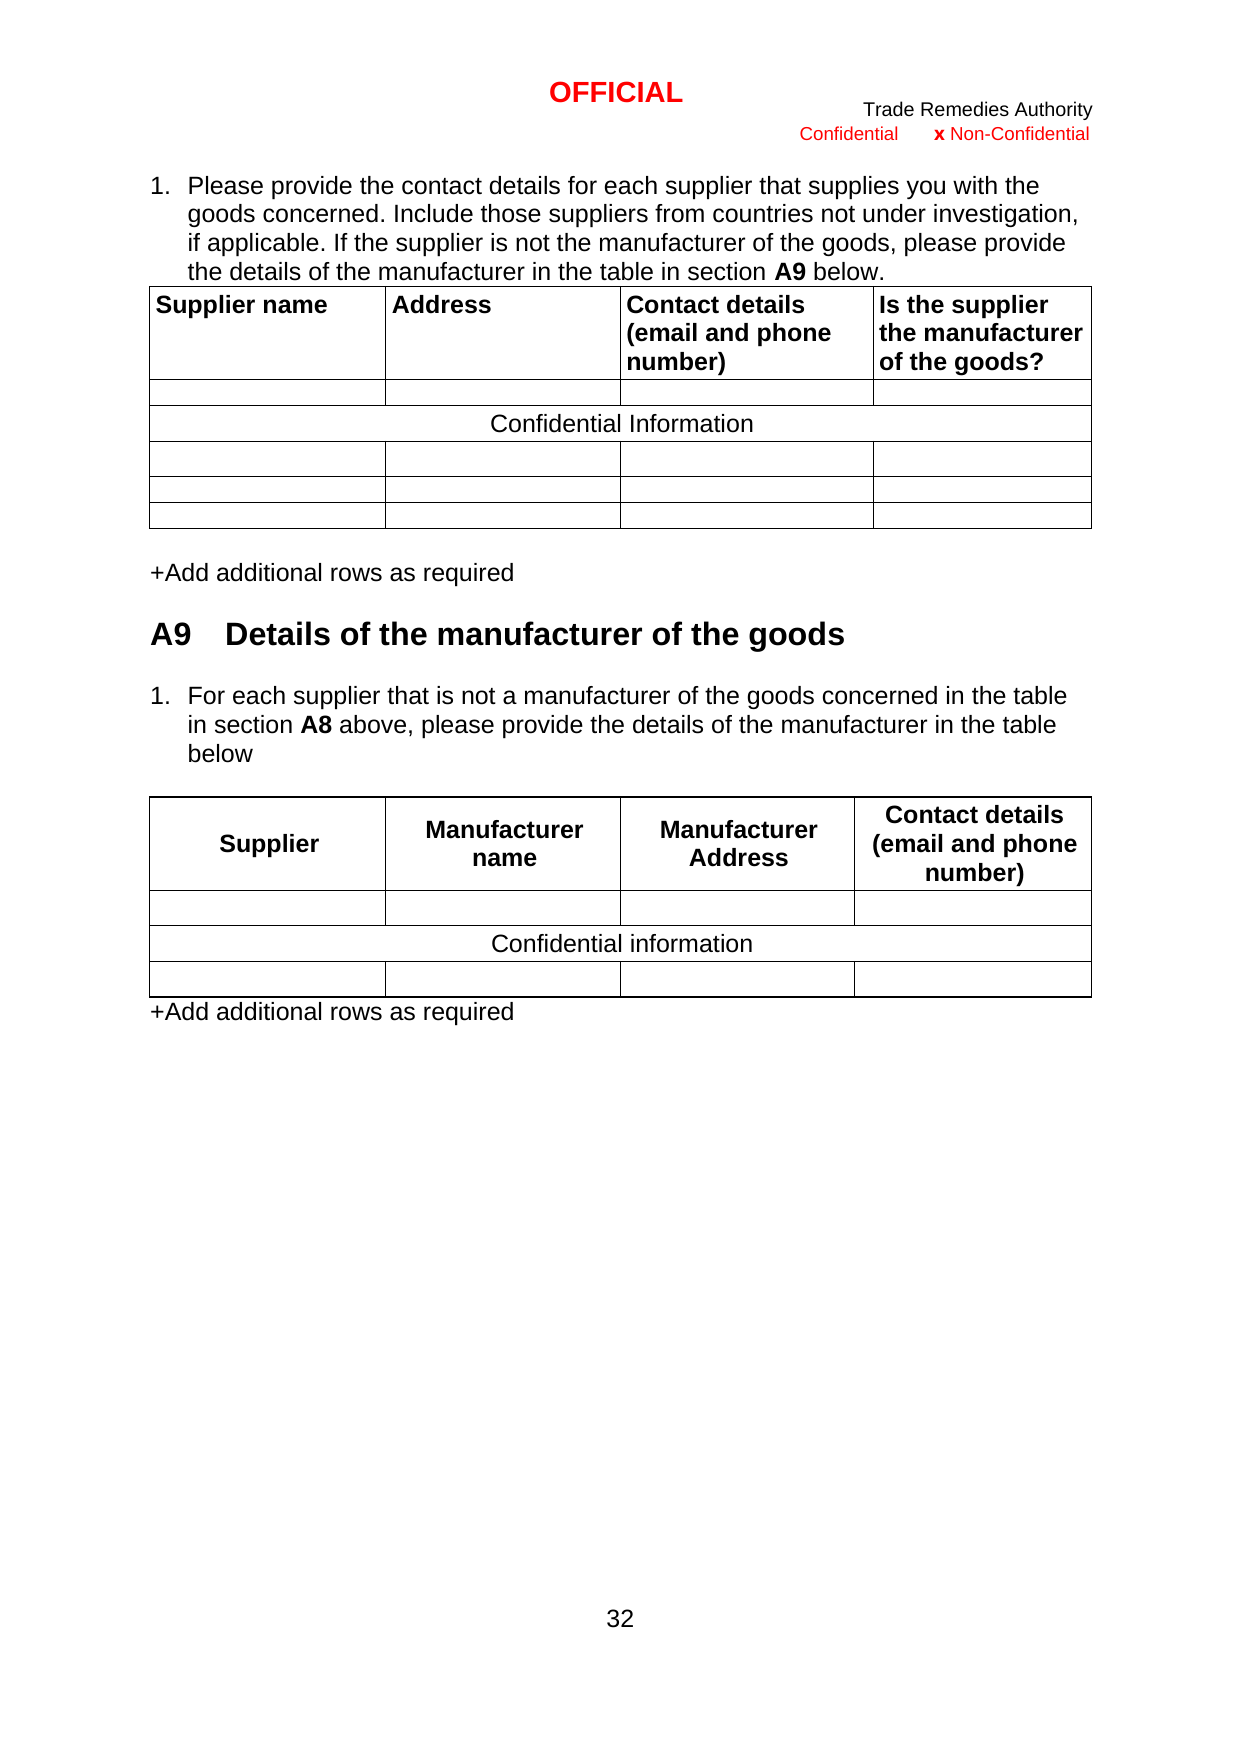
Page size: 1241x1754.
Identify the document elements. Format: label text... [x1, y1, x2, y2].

table_cell [150, 380, 385, 405]
text +Add additional rows as required [150, 998, 1090, 1026]
table_header Contact details (email and phone number) [855, 798, 1091, 889]
table_header Address [386, 287, 620, 379]
table_cell [621, 503, 873, 528]
table_header Supplier [150, 798, 385, 889]
table_header Is the supplier the manufacturer of the goods? [874, 287, 1091, 379]
table_cell [386, 442, 620, 476]
table_cell [386, 380, 620, 405]
table_cell [855, 891, 1091, 925]
table_cell [621, 962, 854, 996]
table_cell [874, 442, 1091, 476]
table_cell [874, 477, 1091, 502]
table_cell [150, 891, 385, 925]
table_cell [621, 442, 873, 476]
table_header Manufacturer Address [621, 798, 854, 889]
table_header Contact details (email and phone number) [621, 287, 873, 379]
table_cell [386, 891, 620, 925]
table_cell [874, 380, 1091, 405]
table_cell [621, 891, 854, 925]
table_cell Confidential Information [150, 406, 1091, 441]
table_cell [855, 962, 1091, 996]
text A9 Details of the manufacturer of the goods [150, 616, 1090, 653]
list For each supplier that is not a manufacturer of the goods concerned in the table in section A8 above, please provide the details of the manufacturer in the table below [150, 681, 1090, 768]
list Please provide the contact details for each supplier that supplies you with the goods concerned. Include those suppliers from countries not under investigation, if applicable. If the supplier is not the manufacturer of the goods, please provide the details of the manufacturer in the table in section A9 below. [150, 171, 1090, 286]
table_cell [386, 962, 620, 996]
table_cell [621, 380, 873, 405]
table_cell [150, 962, 385, 996]
table_cell [874, 503, 1091, 528]
table_cell [150, 503, 385, 528]
table_cell Confidential information [150, 926, 1091, 961]
table_header Manufacturer name [386, 798, 620, 889]
table_cell [621, 477, 873, 502]
table_header Supplier name [150, 287, 385, 379]
table_cell [386, 503, 620, 528]
table_cell [386, 477, 620, 502]
table_cell [150, 477, 385, 502]
text +Add additional rows as required [150, 558, 1090, 587]
table_cell [150, 442, 385, 476]
